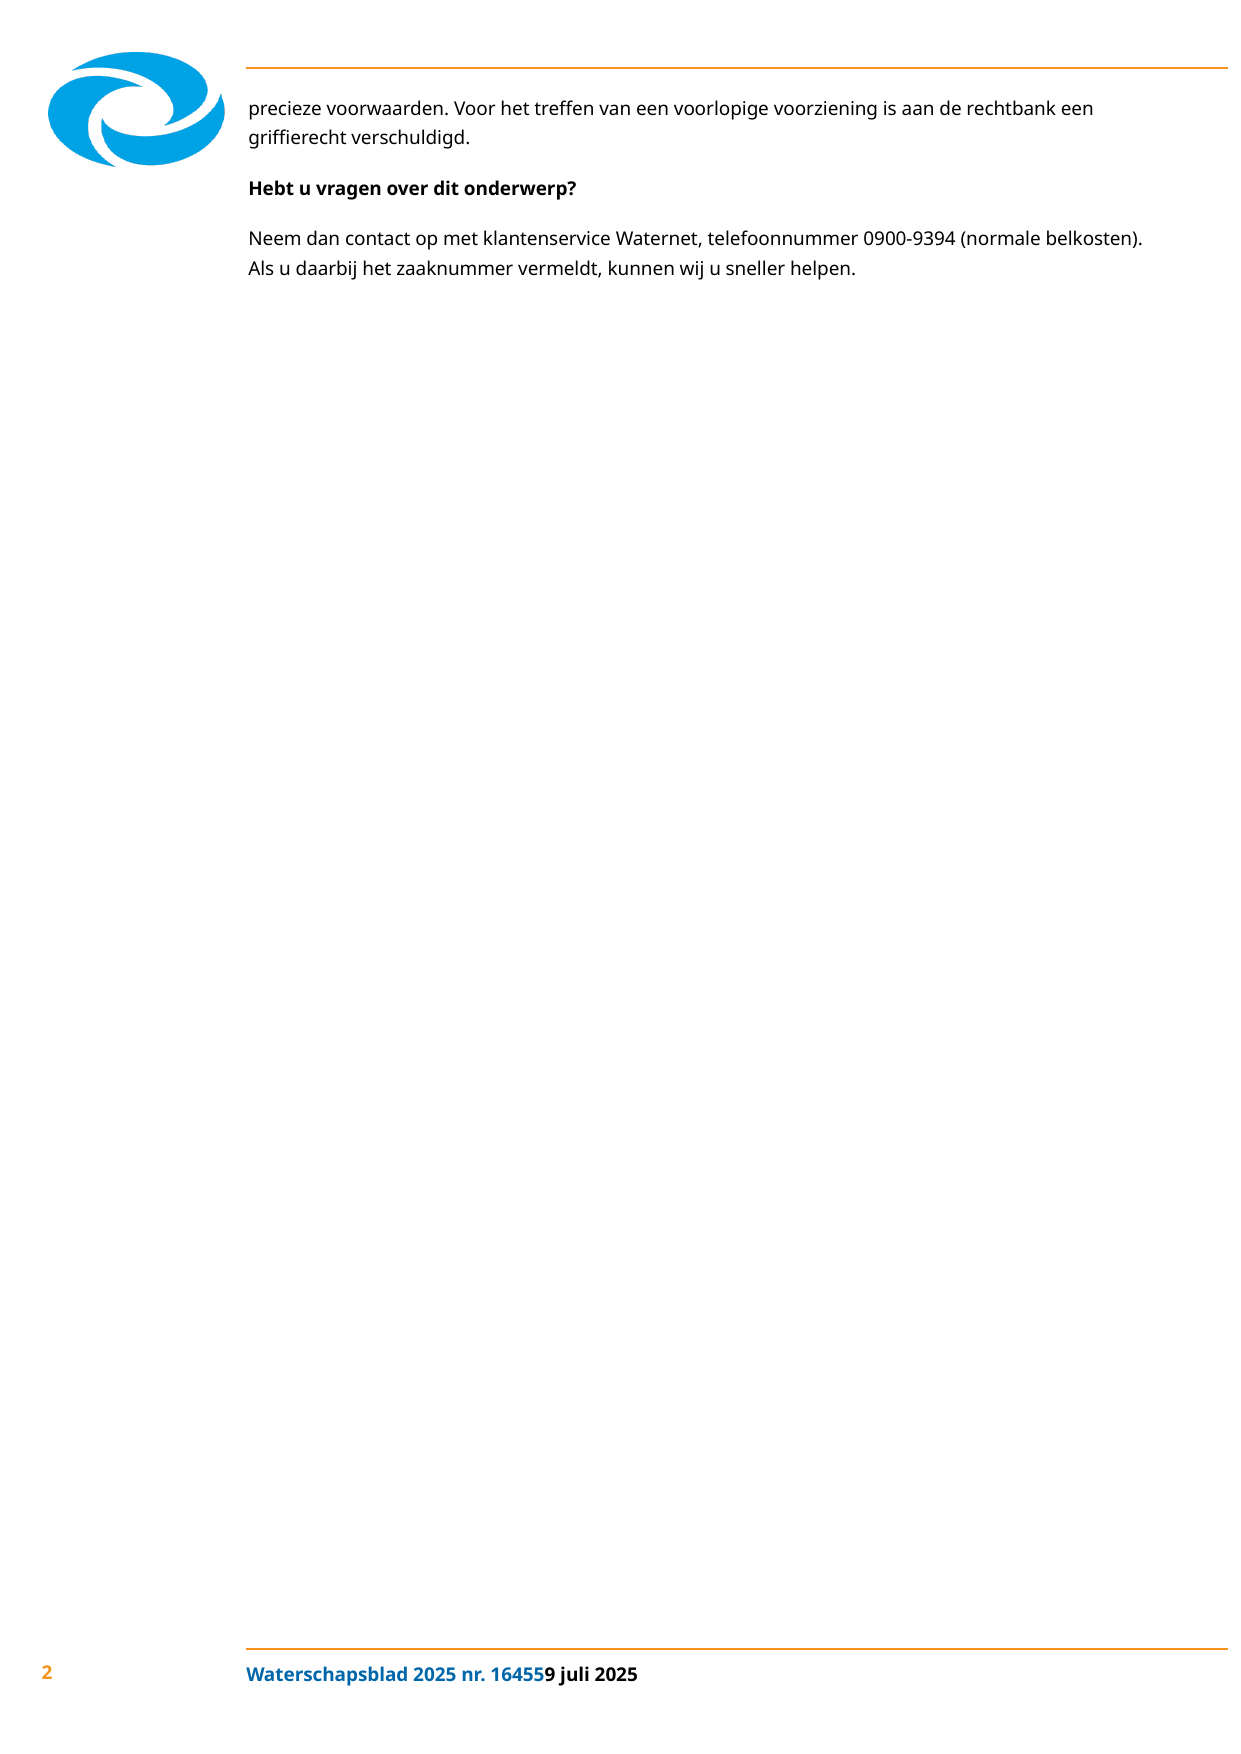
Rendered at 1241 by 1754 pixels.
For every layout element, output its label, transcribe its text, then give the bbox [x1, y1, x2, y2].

picture [41, 47, 231, 172]
text Hebt u vragen over dit onderwerp? [248, 175, 1152, 201]
text Neem dan contact op met klantenservice Waternet, telefoonnummer 0900-9394 (normale belkosten). Als u daarbij het zaaknummer vermeldt, kunnen wij u sneller helpen. [248, 225, 1152, 281]
text precieze voorwaarden. Voor het treffen van een voorlopige voorziening is aan de rechtbank een griffierecht verschuldigd. [248, 95, 1152, 150]
